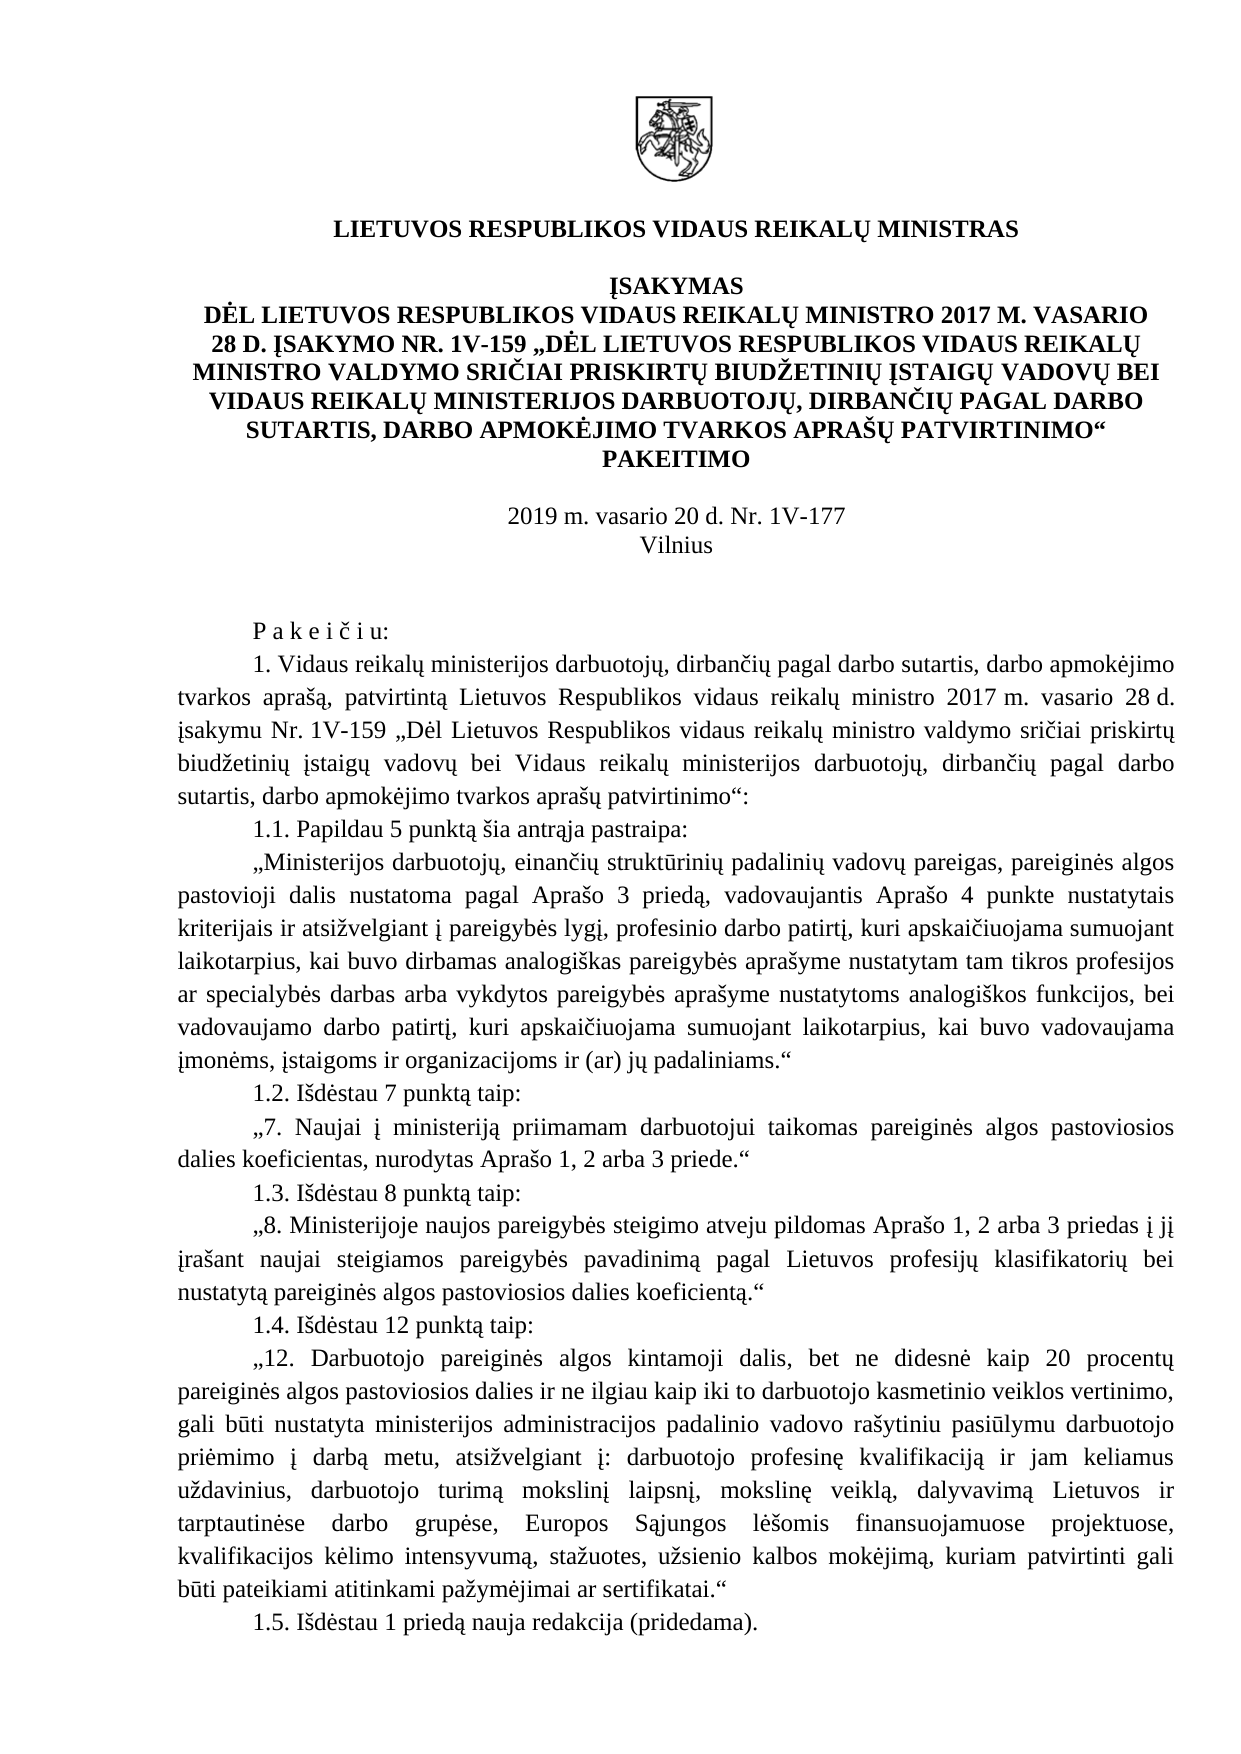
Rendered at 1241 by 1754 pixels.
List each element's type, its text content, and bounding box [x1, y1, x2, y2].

text P a k e i č i u: [177, 616, 1175, 645]
text „7. Naujai į ministeriją priimamam darbuotojui taikomas pareiginės algos pastoviosios dalies koeficientas, nurodytas Aprašo 1, 2 arba 3 priede.“ [177, 1112, 1175, 1173]
text 2019 m. vasario 20 d. Nr. 1V-177 [177, 501, 1175, 530]
text įsakymas [177, 271, 1175, 300]
text 1.2. Išdėstau 7 punktą taip: [177, 1078, 1175, 1107]
text „Ministerijos darbuotojų, einančių struktūrinių padalinių vadovų pareigas, pareiginės algos pastovioji dalis nustatoma pagal Aprašo 3 priedą, vadovaujantis Aprašo 4 punkte nustatytais kriterijais ir atsižvelgiant į pareigybės lygį, profesinio darbo patirtį, kuri apskaičiuojama sumuojant laikotarpius, kai buvo dirbamas analogiškas pareigybės aprašyme nustatytam tam tikros profesijos ar specialybės darbas arba vykdytos pareigybės aprašyme nustatytoms analogiškos funkcijos, bei vadovaujamo darbo patirtį, kuri apskaičiuojama sumuojant laikotarpius, kai buvo vadovaujama įmonėms, įstaigoms ir organizacijoms ir (ar) jų padaliniams.“ [177, 847, 1175, 1074]
text 1. Vidaus reikalų ministerijos darbuotojų, dirbančių pagal darbo sutartis, darbo apmokėjimo tvarkos aprašą, patvirtintą Lietuvos Respublikos vidaus reikalų ministro 2017 m. vasario 28 d. įsakymu Nr. 1V-159 „Dėl Lietuvos Respublikos vidaus reikalų ministro valdymo sričiai priskirtų biudžetinių įstaigų vadovų bei Vidaus reikalų ministerijos darbuotojų, dirbančių pagal darbo sutartis, darbo apmokėjimo tvarkos aprašų patvirtinimo“: [177, 649, 1175, 810]
text LIETUVOS RESPUBLIKOS VIDAUS REIKALŲ MINISTRAS [177, 214, 1175, 242]
text 1.5. Išdėstau 1 priedą nauja redakcija (pridedama). [177, 1607, 1175, 1636]
text „8. Ministerijoje naujos pareigybės steigimo atveju pildomas Aprašo 1, 2 arba 3 priedas į jį įrašant naujai steigiamos pareigybės pavadinimą pagal Lietuvos profesijų klasifikatorių bei nustatytą pareiginės algos pastoviosios dalies koeficientą.“ [177, 1211, 1175, 1305]
text DĖL LIETUVOS RESPUBLIKOS VIDAUS REIKALŲ MINISTRO 2017 M. VASARIO 28 D. ĮSAKYMO NR. 1V-159 „DĖL LIETUVOS RESPUBLIKOS VIDAUS REIKALŲ MINISTRO VALDYMO SRIČIAI PRISKIRTŲ BIUDŽETINIŲ ĮSTAIGŲ VADOVŲ BEI VIDAUS REIKALŲ MINISTERIJOS DARBUOTOJŲ, DIRBANČIŲ PAGAL DARBO SUTARTIS, DARBO APMOKĖJIMO TVARKOS APRAŠŲ PATVIRTINIMO“ PAKEITIMO [177, 300, 1175, 472]
text 1.4. Išdėstau 12 punktą taip: [177, 1310, 1175, 1338]
text „12. Darbuotojo pareiginės algos kintamoji dalis, bet ne didesnė kaip 20 procentų pareiginės algos pastoviosios dalies ir ne ilgiau kaip iki to darbuotojo kasmetinio veiklos vertinimo, gali būti nustatyta ministerijos administracijos padalinio vadovo rašytiniu pasiūlymu darbuotojo priėmimo į darbą metu, atsižvelgiant į: darbuotojo profesinę kvalifikaciją ir jam keliamus uždavinius, darbuotojo turimą mokslinį laipsnį, mokslinę veiklą, dalyvavimą Lietuvos ir tarptautinėse darbo grupėse, Europos Sąjungos lėšomis finansuojamuose projektuose, kvalifikacijos kėlimo intensyvumą, stažuotes, užsienio kalbos mokėjimą, kuriam patvirtinti gali būti pateikiami atitinkami pažymėjimai ar sertifikatai.“ [177, 1343, 1175, 1603]
text 1.1. Papildau 5 punktą šia antrąja pastraipa: [177, 814, 1175, 843]
text 1.3. Išdėstau 8 punktą taip: [177, 1178, 1175, 1206]
text Vilnius [177, 530, 1175, 559]
